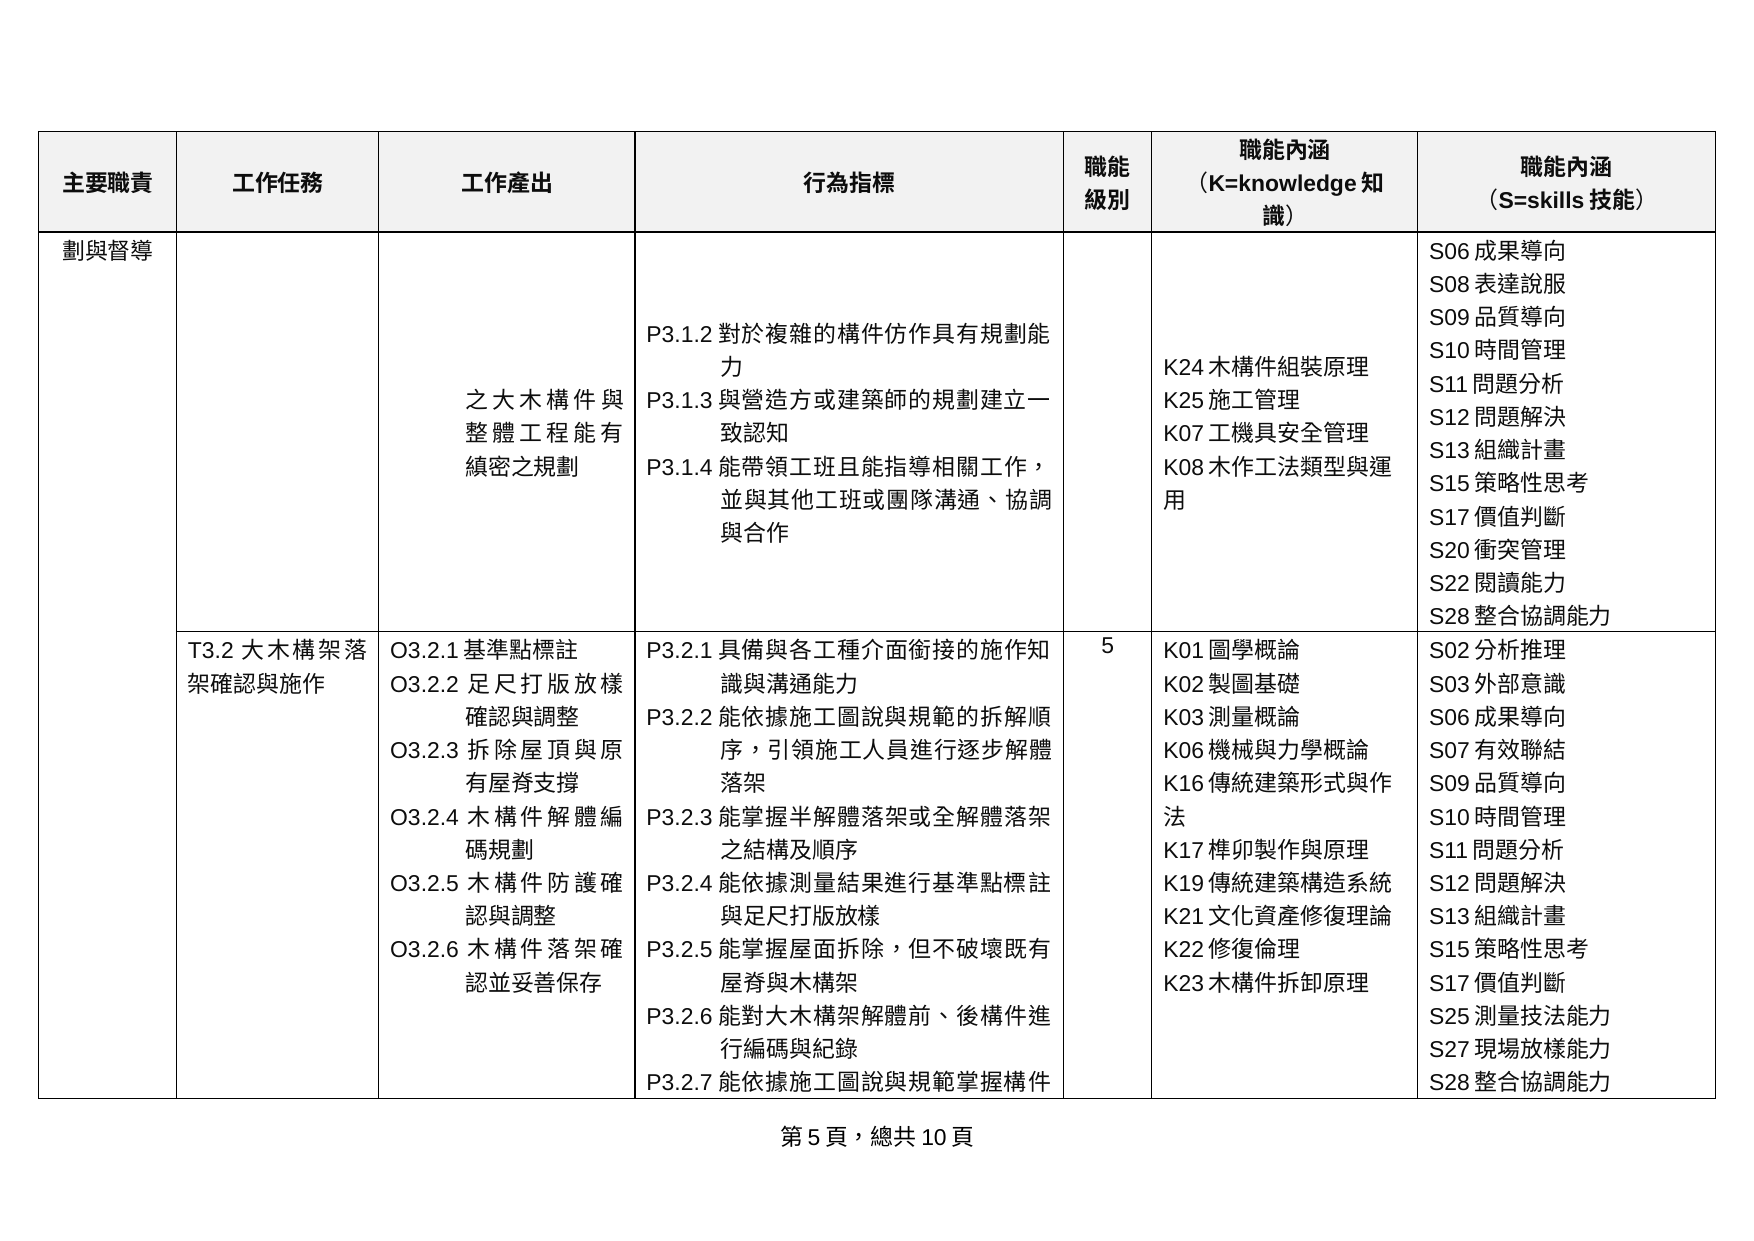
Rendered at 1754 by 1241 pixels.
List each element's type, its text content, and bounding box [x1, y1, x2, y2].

table_cell P3.2.1具備與各工種介面銜接的施作知識與溝通能力 P3.2.2能依據施工圖說與規範的拆解順序，引領施工人員進行逐步解體落架 P3.2.3能掌握半解體落架或全解體落架之結構及順序 P3.2.4能依據測量結果進行基準點標註與足尺打版放樣 P3.2.5能掌握屋面拆除，但不破壞既有屋脊與木構架 P3.2.6能對大木構架解體前、後構件進行編碼與紀錄 P3.2.7能依據施工圖說與規範掌握構件 [636, 632, 1063, 1097]
table_header 行為指標 [636, 132, 1063, 231]
table_cell [1064, 233, 1151, 631]
table_header 工作任務 [177, 132, 378, 231]
table_header 職能級別 [1064, 132, 1151, 231]
table_cell S06成果導向 S08表達說服 S09品質導向 S10時間管理 S11問題分析 S12問題解決 S13組織計畫 S15策略性思考 S17價值判斷 S20衝突管理 S22閱讀能力 S28整合協調能力 [1418, 233, 1715, 631]
table_header 職能內涵 （S=skills技能） [1418, 132, 1715, 231]
table_cell 劃與督導 [39, 233, 176, 1097]
table_header 工作產出 [379, 132, 634, 231]
table_cell T3.2大木構架落架確認與施作 [177, 632, 378, 1097]
table_header 職能內涵 （K=knowledge知識） [1152, 132, 1417, 231]
table_cell K24木構件組裝原理 K25施工管理 K07工機具安全管理 K08木作工法類型與運用 [1152, 233, 1417, 631]
table_cell P3.1.2對於複雜的構件仿作具有規劃能力 P3.1.3與營造方或建築師的規劃建立一致認知 P3.1.4能帶領工班且能指導相關工作，並與其他工班或團隊溝通、協調與合作 [636, 233, 1063, 631]
table_cell 5 [1064, 632, 1151, 1097]
table_cell [177, 233, 378, 631]
table_cell 之大木構件與整體工程能有縝密之規劃 [379, 233, 634, 631]
table_cell O3.2.1基準點標註 O3.2.2足尺打版放樣確認與調整 O3.2.3拆除屋頂與原有屋脊支撐 O3.2.4木構件解體編碼規劃 O3.2.5木構件防護確認與調整 O3.2.6木構件落架確認並妥善保存 [379, 632, 634, 1097]
table_header 主要職責 [39, 132, 176, 231]
table_cell K01圖學概論 K02製圖基礎 K03測量概論 K06機械與力學概論 K16傳統建築形式與作法 K17榫卯製作與原理 K19傳統建築構造系統 K21文化資產修復理論 K22修復倫理 K23木構件拆卸原理 [1152, 632, 1417, 1097]
table_cell S02分析推理 S03外部意識 S06成果導向 S07有效聯結 S09品質導向 S10時間管理 S11問題分析 S12問題解決 S13組織計畫 S15策略性思考 S17價值判斷 S25測量技法能力 S27現場放樣能力 S28整合協調能力 [1418, 632, 1715, 1097]
